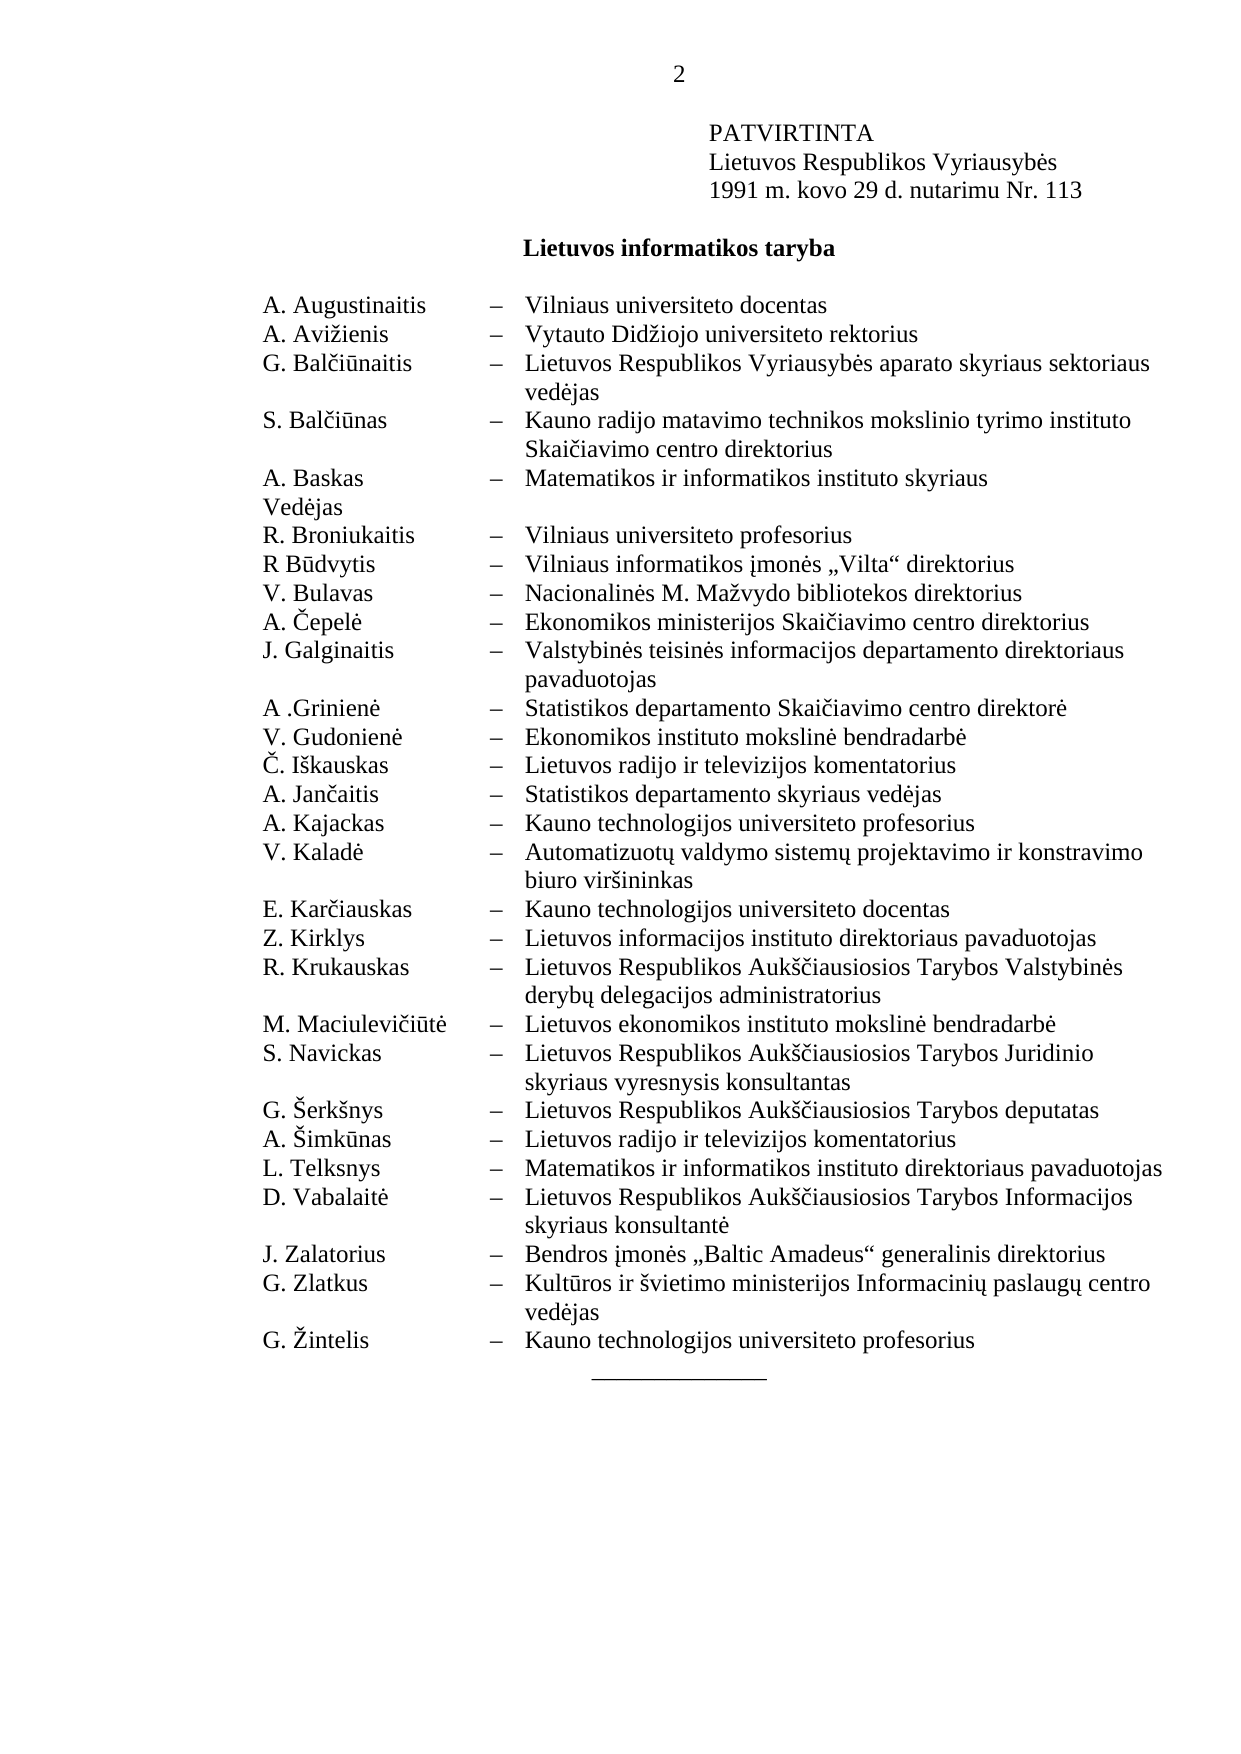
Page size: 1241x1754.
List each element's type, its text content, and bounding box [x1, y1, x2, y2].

table_cell Nacionalinės M. Mažvydo bibliotekos direktorius [513, 578, 1181, 607]
table_cell – [476, 808, 513, 837]
text PATVIRTINTA [709, 118, 1181, 147]
table_cell – [476, 348, 513, 406]
table_cell Č. Iškauskas [177, 751, 476, 779]
table_cell [476, 492, 513, 521]
table_cell S. Balčiūnas [177, 406, 476, 463]
table_cell Lietuvos ekonomikos instituto mokslinė bendradarbė [513, 1009, 1181, 1038]
table_cell – [476, 837, 513, 894]
table_cell Vilniaus informatikos įmonės „Vilta“ direktorius [513, 549, 1181, 578]
table_cell V. Kaladė [177, 837, 476, 894]
table_cell – [476, 521, 513, 549]
table_header Vilniaus universiteto docentas [513, 291, 1181, 319]
table_cell Lietuvos Respublikos Aukščiausiosios Tarybos Informacijos skyriaus konsultantė [513, 1182, 1181, 1239]
table_cell – [476, 1268, 513, 1326]
table_cell – [476, 722, 513, 751]
table_cell Lietuvos Respublikos Aukščiausiosios Tarybos Valstybinės derybų delegacijos administratorius [513, 952, 1181, 1009]
table_cell Lietuvos informacijos instituto direktoriaus pavaduotojas [513, 923, 1181, 952]
table_cell – [476, 1038, 513, 1096]
table_cell Bendros įmonės „Baltic Amadeus“ generalinis direktorius [513, 1239, 1181, 1268]
table_cell A. Šimkūnas [177, 1124, 476, 1153]
table_cell – [476, 406, 513, 463]
table_cell – [476, 894, 513, 923]
table_cell V. Gudonienė [177, 722, 476, 751]
table_cell J. Zalatorius [177, 1239, 476, 1268]
table_cell Vilniaus universiteto profesorius [513, 521, 1181, 549]
table_cell – [476, 779, 513, 808]
table_cell G. Žintelis [177, 1326, 476, 1354]
text 1991 m. kovo 29 d. nutarimu Nr. 113 [177, 176, 1181, 204]
table_cell R. Broniukaitis [177, 521, 476, 549]
table_cell A. Jančaitis [177, 779, 476, 808]
table_cell Lietuvos Respublikos Vyriausybės aparato skyriaus sektoriaus vedėjas [513, 348, 1181, 406]
table_cell L. Telksnys [177, 1153, 476, 1182]
table_cell – [476, 463, 513, 492]
table_cell – [476, 1009, 513, 1038]
table_cell J. Galginaitis [177, 636, 476, 693]
table_cell Lietuvos radijo ir televizijos komentatorius [513, 1124, 1181, 1153]
table_cell A. Čepelė [177, 607, 476, 636]
table_cell R. Krukauskas [177, 952, 476, 1009]
table_cell R Būdvytis [177, 549, 476, 578]
table_cell M. Maciulevičiūtė [177, 1009, 476, 1038]
table_cell V. Bulavas [177, 578, 476, 607]
table_cell Matematikos ir informatikos instituto direktoriaus pavaduotojas [513, 1153, 1181, 1182]
table_cell – [476, 952, 513, 1009]
table_cell Vedėjas [177, 492, 476, 521]
table_cell – [476, 1182, 513, 1239]
table_cell Automatizuotų valdymo sistemų projektavimo ir konstravimo biuro viršininkas [513, 837, 1181, 894]
table_cell G. Zlatkus [177, 1268, 476, 1326]
table_cell – [476, 636, 513, 693]
table_cell Statistikos departamento Skaičiavimo centro direktorė [513, 693, 1181, 722]
table_cell Matematikos ir informatikos instituto skyriaus [513, 463, 1181, 492]
table_cell Lietuvos Respublikos Aukščiausiosios Tarybos Juridinio skyriaus vyresnysis konsultantas [513, 1038, 1181, 1096]
table_cell A. Kajackas [177, 808, 476, 837]
table_cell Kauno technologijos universiteto profesorius [513, 808, 1181, 837]
table_cell E. Karčiauskas [177, 894, 476, 923]
table_header – [476, 291, 513, 319]
text Lietuvos Respublikos Vyriausybės [177, 147, 1181, 176]
table_cell Statistikos departamento skyriaus vedėjas [513, 779, 1181, 808]
table_cell – [476, 1124, 513, 1153]
table_cell Kauno radijo matavimo technikos mokslinio tyrimo instituto Skaičiavimo centro direktorius [513, 406, 1181, 463]
table_cell [513, 492, 1181, 521]
table_cell – [476, 923, 513, 952]
table_cell – [476, 1326, 513, 1354]
table_cell – [476, 607, 513, 636]
table_cell Ekonomikos ministerijos Skaičiavimo centro direktorius [513, 607, 1181, 636]
table_cell G. Balčiūnaitis [177, 348, 476, 406]
text ______________ [177, 1354, 1181, 1383]
table_cell D. Vabalaitė [177, 1182, 476, 1239]
table_cell – [476, 1239, 513, 1268]
table_cell Kauno technologijos universiteto profesorius [513, 1326, 1181, 1354]
table_cell Lietuvos radijo ir televizijos komentatorius [513, 751, 1181, 779]
table_cell – [476, 1153, 513, 1182]
table_cell Vytauto Didžiojo universiteto rektorius [513, 319, 1181, 348]
table_cell A. Avižienis [177, 319, 476, 348]
table_cell – [476, 751, 513, 779]
table_cell Valstybinės teisinės informacijos departamento direktoriaus pavaduotojas [513, 636, 1181, 693]
table_cell – [476, 693, 513, 722]
table_cell S. Navickas [177, 1038, 476, 1096]
table_cell Kultūros ir švietimo ministerijos Informacinių paslaugų centro vedėjas [513, 1268, 1181, 1326]
table_cell Z. Kirklys [177, 923, 476, 952]
table_cell Lietuvos Respublikos Aukščiausiosios Tarybos deputatas [513, 1096, 1181, 1124]
table_cell – [476, 1096, 513, 1124]
table_cell Kauno technologijos universiteto docentas [513, 894, 1181, 923]
text Lietuvos informatikos taryba [177, 233, 1181, 262]
table_cell – [476, 549, 513, 578]
table_cell – [476, 578, 513, 607]
table_cell A. Baskas [177, 463, 476, 492]
table_header A. Augustinaitis [177, 291, 476, 319]
table_cell G. Šerkšnys [177, 1096, 476, 1124]
table_cell A .Grinienė [177, 693, 476, 722]
table_cell – [476, 319, 513, 348]
table_cell Ekonomikos instituto mokslinė bendradarbė [513, 722, 1181, 751]
